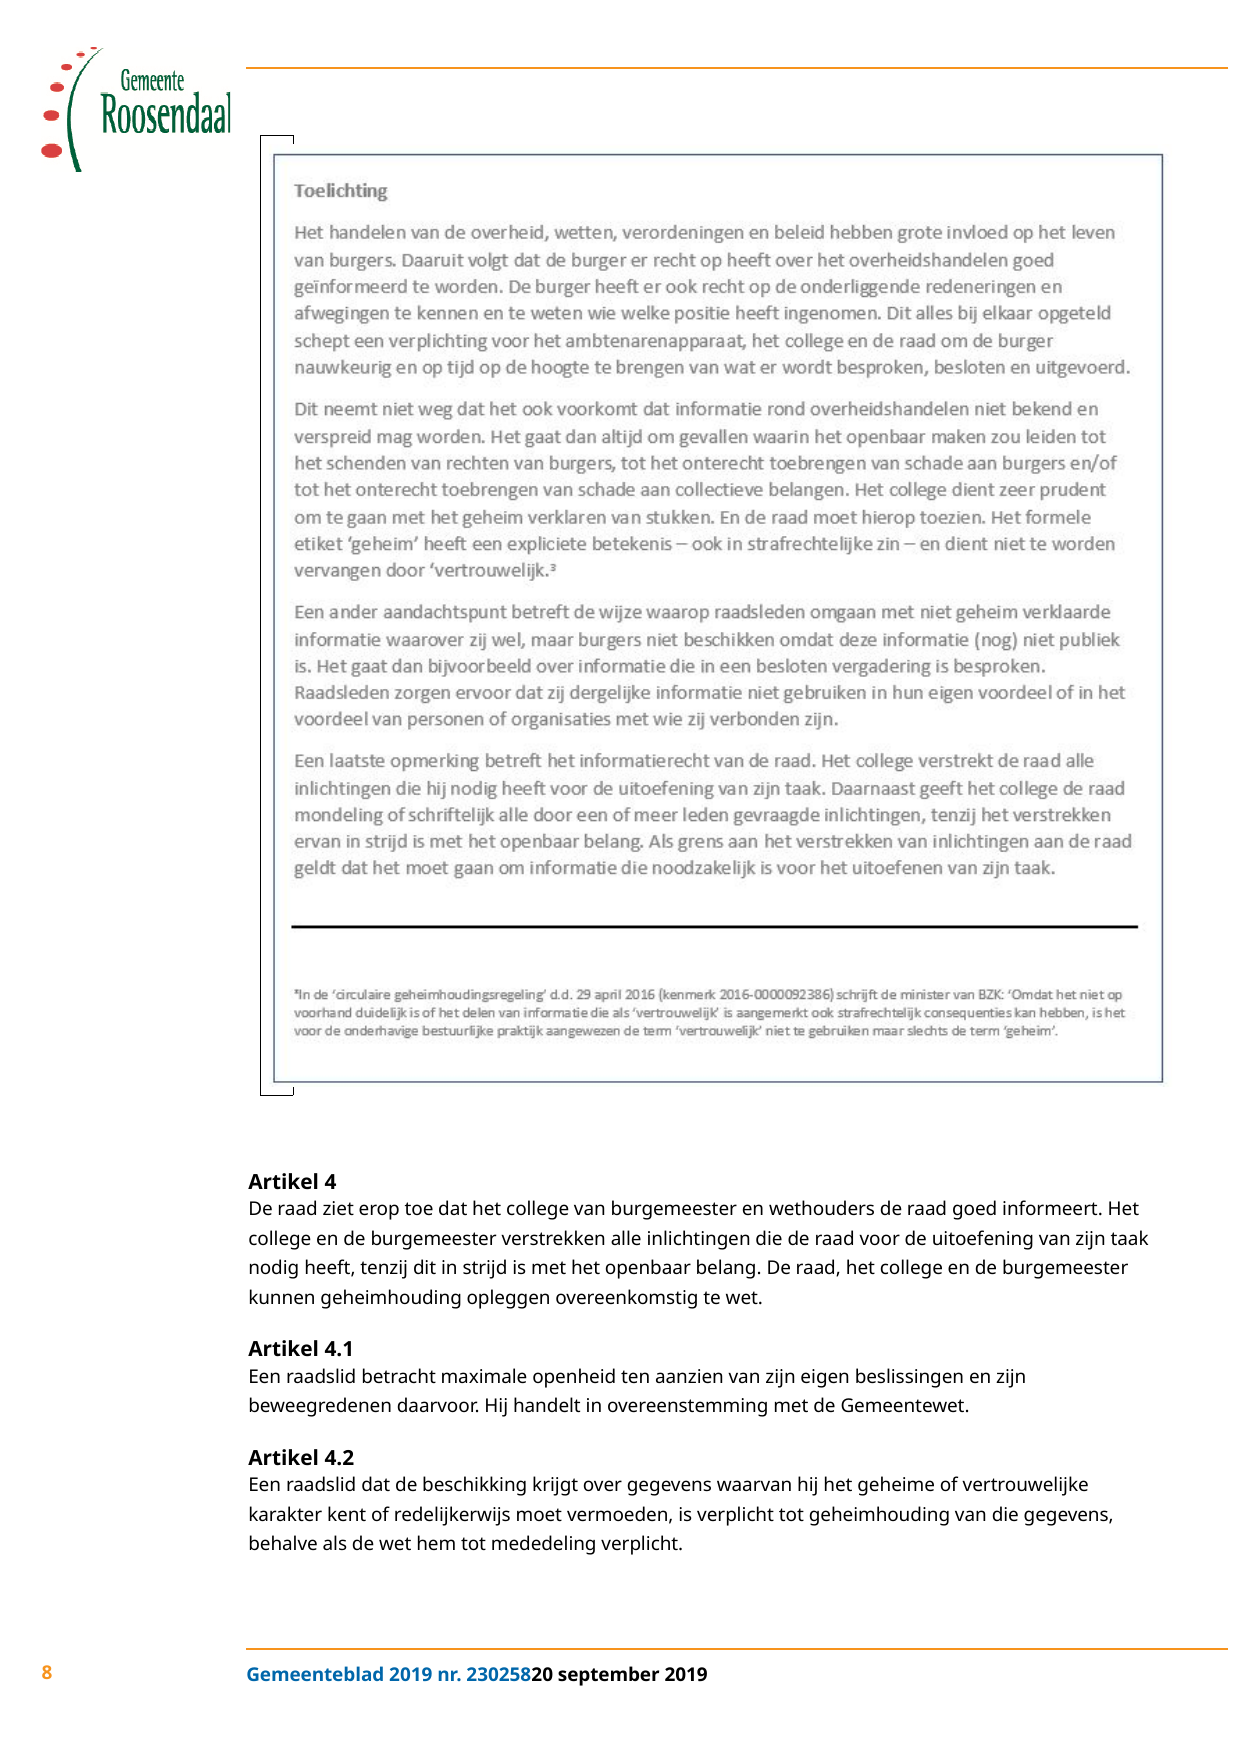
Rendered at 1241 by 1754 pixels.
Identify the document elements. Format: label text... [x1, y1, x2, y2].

text De raad ziet erop toe dat het college van burgemeester en wethouders de raad goed informeert. Het college en de burgemeester verstrekken alle inlichtingen die de raad voor de uitoefening van zijn taak nodig heeft, tenzij dit in strijd is met het openbaar belang. De raad, het college en de burgemeester kunnen geheimhouding opleggen overeenkomstig te wet. [248, 1195, 1152, 1310]
text Artikel 4.1 [248, 1334, 1152, 1363]
text Artikel 4 [248, 1167, 1152, 1195]
picture [268, 144, 1173, 1087]
text Een raadslid betracht maximale openheid ten aanzien van zijn eigen beslissingen en zijn beweegredenen daarvoor. Hij handelt in overeenstemming met de Gemeentewet. [248, 1363, 1152, 1418]
text Artikel 4.2 [248, 1443, 1152, 1471]
picture [41, 47, 231, 172]
text Een raadslid dat de beschikking krijgt over gegevens waarvan hij het geheime of vertrouwelijke karakter kent of redelijkerwijs moet vermoeden, is verplicht tot geheimhouding van die gegevens, behalve als de wet hem tot mededeling verplicht. [248, 1471, 1152, 1556]
